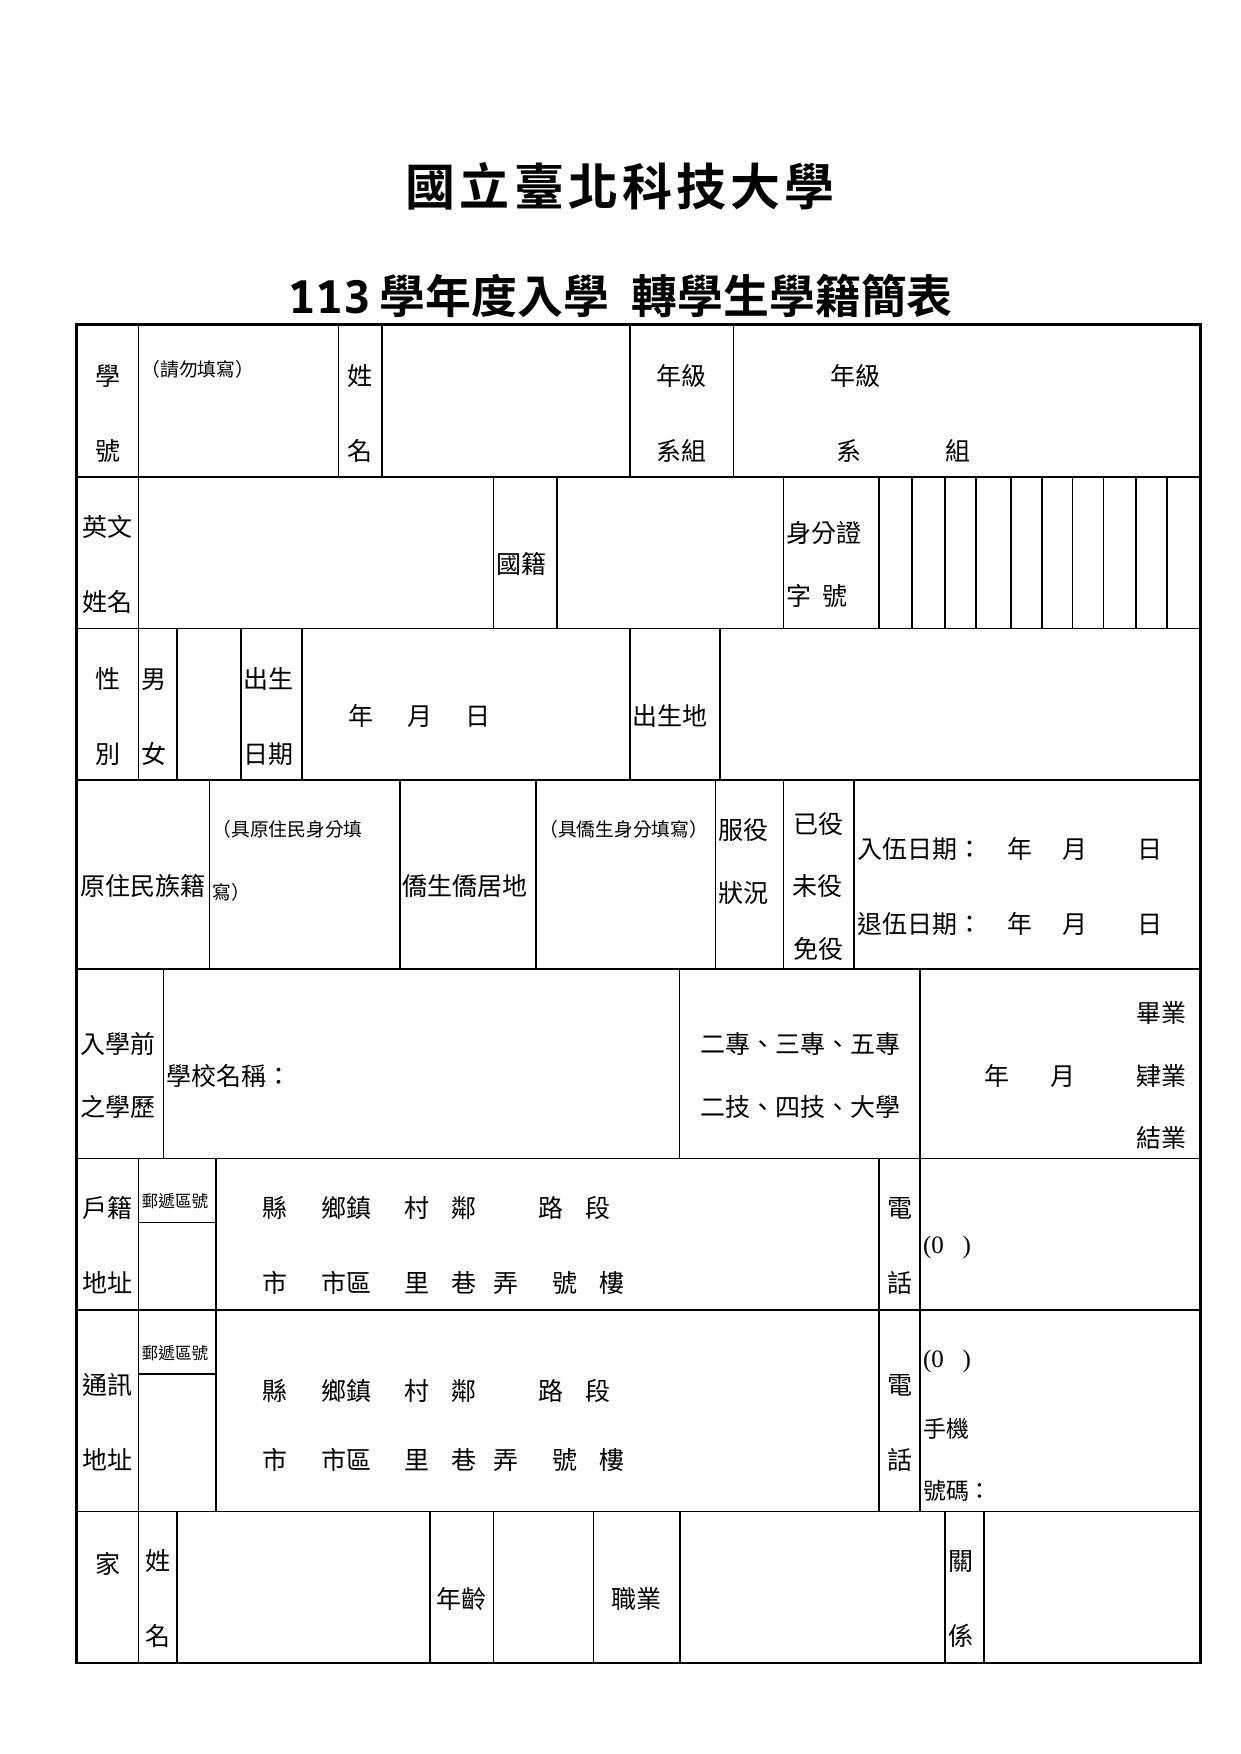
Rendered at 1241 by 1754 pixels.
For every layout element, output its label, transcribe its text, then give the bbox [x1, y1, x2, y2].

table_cell [139, 1375, 215, 1511]
table_cell 家 [78, 1512, 138, 1662]
table_cell 郵遞區號 [139, 1311, 215, 1373]
table_cell 男 女 [139, 629, 176, 779]
table_cell [977, 478, 1010, 628]
table_cell 服役狀況 [716, 781, 783, 968]
table_cell 學校名稱： [164, 970, 679, 1157]
table_header （請勿填寫） [139, 326, 338, 476]
table_cell 身分證字 號 [784, 478, 878, 628]
table_cell [721, 629, 1199, 779]
table_cell 戶籍 地址 [78, 1159, 138, 1309]
table_cell 姓 名 [139, 1512, 176, 1662]
table_cell [139, 1223, 215, 1309]
table_cell 郵遞區號 [139, 1159, 215, 1221]
table_header 學 號 [78, 326, 138, 476]
table_cell 畢業 肄業 結業 [1123, 970, 1199, 1157]
table_cell 入伍日期： 年 月 日 退伍日期： 年 月 日 [855, 781, 1199, 968]
table_cell [1137, 478, 1166, 628]
table_cell 職業 [594, 1512, 679, 1662]
table_cell [178, 1512, 429, 1662]
text 國立臺北科技大學 [77, 111, 1163, 236]
table_cell [1043, 478, 1072, 628]
table_cell 年齡 [431, 1512, 493, 1662]
table_cell [681, 1512, 944, 1662]
table_cell [985, 1512, 1199, 1662]
table_header [383, 326, 629, 476]
table_cell [1104, 478, 1135, 628]
table_cell [494, 1512, 593, 1662]
table_cell 出生 日期 [242, 629, 301, 779]
table_cell [1012, 478, 1041, 628]
table_cell 縣 鄉鎮 村 鄰 路 段 市 市區 里 巷 弄 號 樓 [217, 1311, 878, 1511]
table_header 姓 名 [339, 326, 381, 476]
table_cell 入學前 之學歷 [78, 970, 163, 1157]
table_header 年級 系 組 [734, 326, 1199, 476]
table_cell 性 別 [78, 629, 138, 779]
table_cell [139, 478, 493, 628]
table_cell 縣 鄉鎮 村 鄰 路 段 市 市區 里 巷 弄 號 樓 [217, 1159, 878, 1309]
table_cell 出生地 [631, 629, 719, 779]
table_cell 原住民族籍 [78, 781, 209, 968]
table_cell (0 ) [921, 1159, 1199, 1309]
text 113學年度入學 轉學生學籍簡表 [77, 273, 1163, 323]
table_cell 電 話 [880, 1159, 919, 1309]
table_cell (0 ) 手機 號碼： [921, 1311, 1199, 1511]
table_cell 關 係 [946, 1512, 983, 1662]
table_cell 僑生僑居地 [401, 781, 535, 968]
table_cell [1073, 478, 1103, 628]
table_cell [178, 629, 240, 779]
table_cell 年 月 日 [303, 629, 629, 779]
table_cell 二專、三專、五專 二技、四技、大學 [680, 970, 919, 1157]
table_cell 國籍 [494, 478, 556, 628]
table_cell [946, 478, 975, 628]
table_cell （具僑生身分填寫） [537, 781, 715, 968]
table_cell 通訊 地址 [78, 1311, 138, 1511]
table_cell （具原住民身分填寫） [210, 781, 399, 968]
table_cell [913, 478, 944, 628]
table_cell [558, 478, 783, 628]
table_header 年級 系組 [631, 326, 733, 476]
table_cell 英文 姓名 [78, 478, 138, 628]
table_cell 已役 未役 免役 [784, 781, 853, 968]
table_cell [880, 478, 911, 628]
table_cell 電 話 [880, 1311, 919, 1511]
table_cell [1168, 478, 1199, 628]
table_cell 年 月 [921, 970, 1123, 1157]
